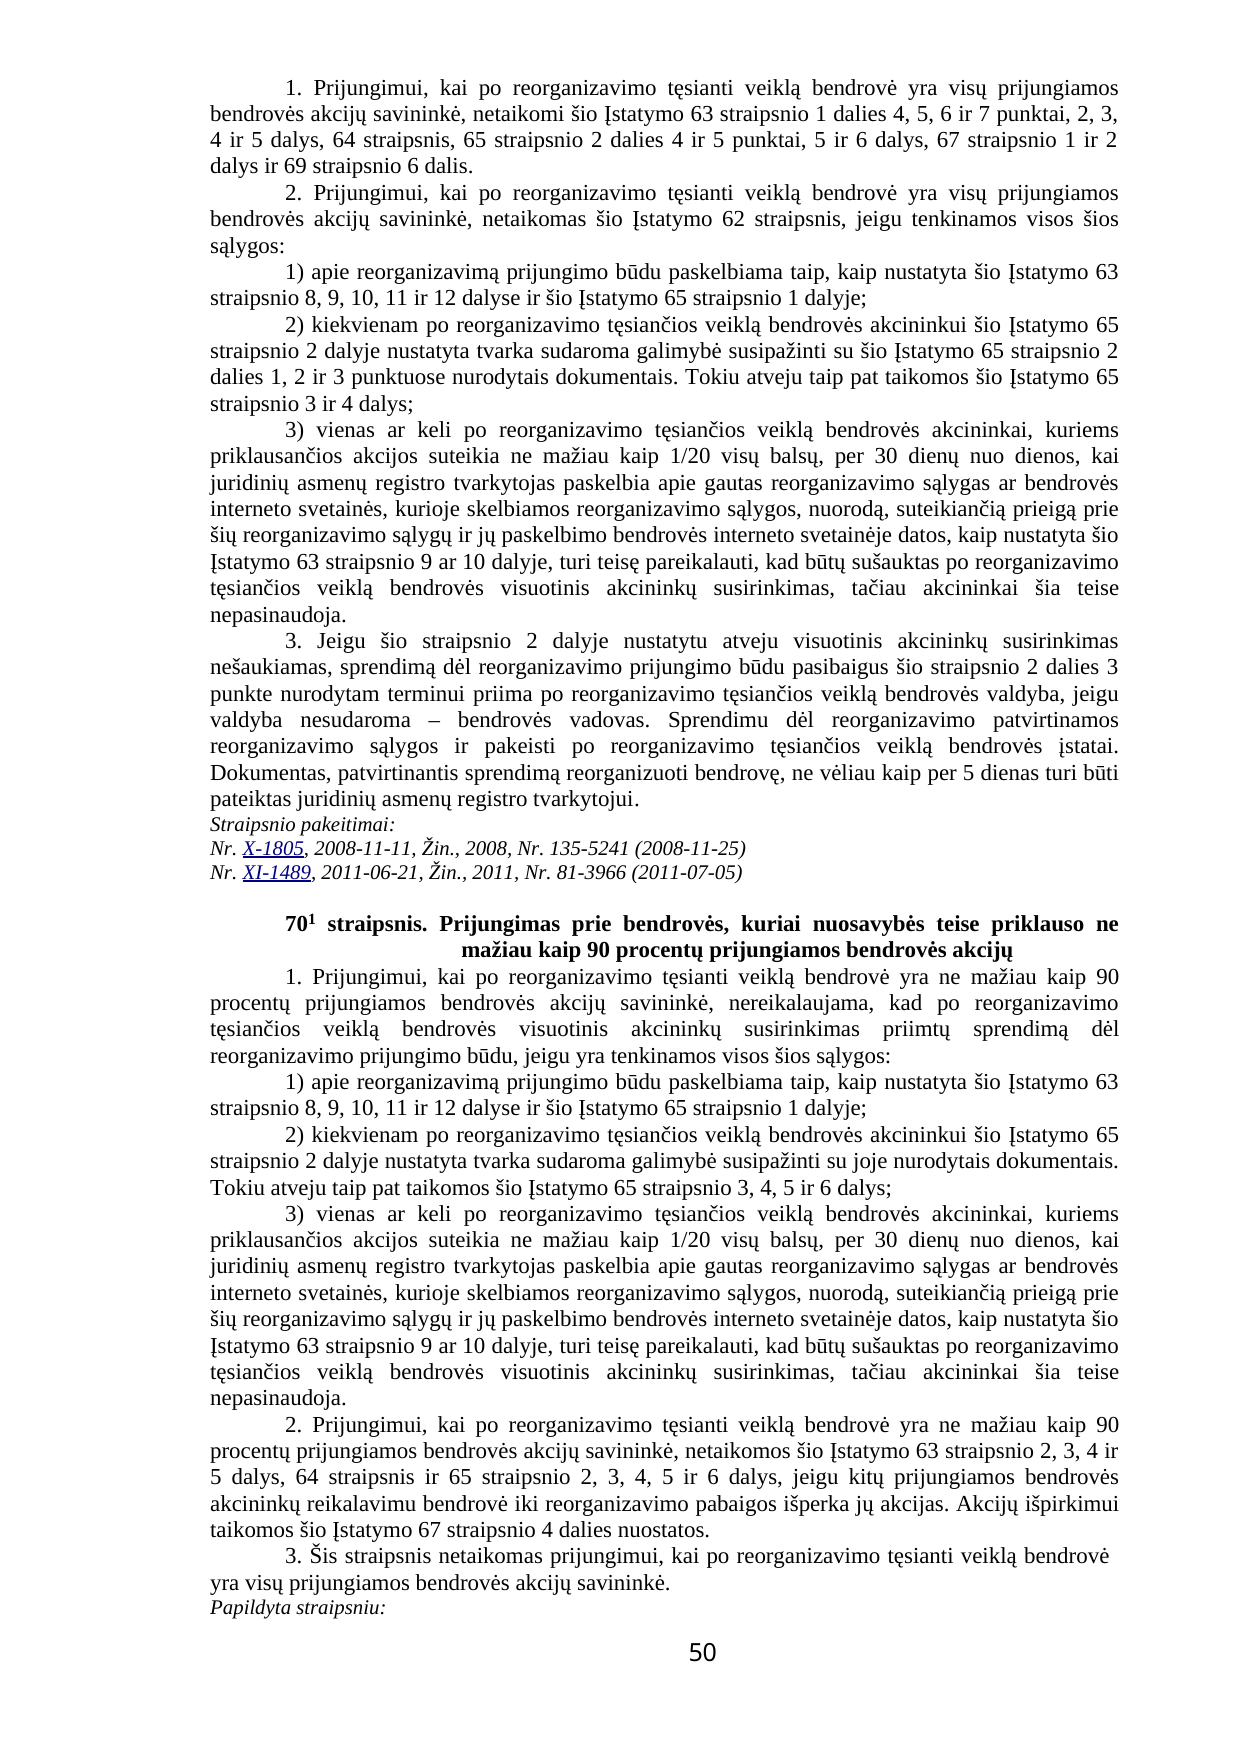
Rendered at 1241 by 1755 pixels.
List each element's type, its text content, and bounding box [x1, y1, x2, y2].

text Straipsnio pakeitimai: [210, 811, 1111, 836]
text 2) kiekvienam po reorganizavimo tęsiančios veiklą bendrovės akcininkui šio Įstatymo 65 straipsnio 2 dalyje nustatyta tvarka sudaroma galimybė susipažinti su joje nurodytais dokumentais. Tokiu atveju taip pat taikomos šio Įstatymo 65 straipsnio 3, 4, 5 ir 6 dalys; [210, 1121, 1120, 1200]
text Papildyta straipsniu: [210, 1595, 1120, 1619]
text 1) apie reorganizavimą prijungimo būdu paskelbiama taip, kaip nustatyta šio Įstatymo 63 straipsnio 8, 9, 10, 11 ir 12 dalyse ir šio Įstatymo 65 straipsnio 1 dalyje; [210, 1068, 1120, 1121]
text 1. Prijungimui, kai po reorganizavimo tęsianti veiklą bendrovė yra ne mažiau kaip 90 procentų prijungiamos bendrovės akcijų savininkė, nereikalaujama, kad po reorganizavimo tęsiančios veiklą bendrovės visuotinis akcininkų susirinkimas priimtų sprendimą dėl reorganizavimo prijungimo būdu, jeigu yra tenkinamos visos šios sąlygos: [210, 963, 1120, 1068]
text 3. Jeigu šio straipsnio 2 dalyje nustatytu atveju visuotinis akcininkų susirinkimas nešaukiamas, sprendimą dėl reorganizavimo prijungimo būdu pasibaigus šio straipsnio 2 dalies 3 punkte nurodytam terminui priima po reorganizavimo tęsiančios veiklą bendrovės valdyba, jeigu valdyba nesudaroma – bendrovės vadovas. Sprendimu dėl reorganizavimo patvirtinamos reorganizavimo sąlygos ir pakeisti po reorganizavimo tęsiančios veiklą bendrovės įstatai. Dokumentas, patvirtinantis sprendimą reorganizuoti bendrovę, ne vėliau kaip per 5 dienas turi būti pateiktas juridinių asmenų registro tvarkytojui. [210, 627, 1120, 811]
text 2. Prijungimui, kai po reorganizavimo tęsianti veiklą bendrovė yra visų prijungiamos bendrovės akcijų savininkė, netaikomas šio Įstatymo 62 straipsnis, jeigu tenkinamos visos šios sąlygos: [210, 179, 1120, 258]
text 3) vienas ar keli po reorganizavimo tęsiančios veiklą bendrovės akcininkai, kuriems priklausančios akcijos suteikia ne mažiau kaip 1/20 visų balsų, per 30 dienų nuo dienos, kai juridinių asmenų registro tvarkytojas paskelbia apie gautas reorganizavimo sąlygas ar bendrovės interneto svetainės, kurioje skelbiamos reorganizavimo sąlygos, nuorodą, suteikiančią prieigą prie šių reorganizavimo sąlygų ir jų paskelbimo bendrovės interneto svetainėje datos, kaip nustatyta šio Įstatymo 63 straipsnio 9 ar 10 dalyje, turi teisę pareikalauti, kad būtų sušauktas po reorganizavimo tęsiančios veiklą bendrovės visuotinis akcininkų susirinkimas, tačiau akcininkai šia teise nepasinaudoja. [210, 416, 1120, 627]
text Nr. X-1805, 2008-11-11, Žin., 2008, Nr. 135-5241 (2008-11-25) [210, 836, 1120, 859]
text 2) kiekvienam po reorganizavimo tęsiančios veiklą bendrovės akcininkui šio Įstatymo 65 straipsnio 2 dalyje nustatyta tvarka sudaroma galimybė susipažinti su šio Įstatymo 65 straipsnio 2 dalies 1, 2 ir 3 punktuose nurodytais dokumentais. Tokiu atveju taip pat taikomos šio Įstatymo 65 straipsnio 3 ir 4 dalys; [210, 311, 1120, 416]
text 3. Šis straipsnis netaikomas prijungimui, kai po reorganizavimo tęsianti veiklą bendrovė yra visų prijungiamos bendrovės akcijų savininkė. [210, 1542, 1111, 1595]
text 3) vienas ar keli po reorganizavimo tęsiančios veiklą bendrovės akcininkai, kuriems priklausančios akcijos suteikia ne mažiau kaip 1/20 visų balsų, per 30 dienų nuo dienos, kai juridinių asmenų registro tvarkytojas paskelbia apie gautas reorganizavimo sąlygas ar bendrovės interneto svetainės, kurioje skelbiamos reorganizavimo sąlygos, nuorodą, suteikiančią prieigą prie šių reorganizavimo sąlygų ir jų paskelbimo bendrovės interneto svetainėje datos, kaip nustatyta šio Įstatymo 63 straipsnio 9 ar 10 dalyje, turi teisę pareikalauti, kad būtų sušauktas po reorganizavimo tęsiančios veiklą bendrovės visuotinis akcininkų susirinkimas, tačiau akcininkai šia teise nepasinaudoja. [210, 1200, 1120, 1411]
text 2. Prijungimui, kai po reorganizavimo tęsianti veiklą bendrovė yra ne mažiau kaip 90 procentų prijungiamos bendrovės akcijų savininkė, netaikomos šio Įstatymo 63 straipsnio 2, 3, 4 ir 5 dalys, 64 straipsnis ir 65 straipsnio 2, 3, 4, 5 ir 6 dalys, jeigu kitų prijungiamos bendrovės akcininkų reikalavimu bendrovė iki reorganizavimo pabaigos išperka jų akcijas. Akcijų išpirkimui taikomos šio Įstatymo 67 straipsnio 4 dalies nuostatos. [210, 1411, 1120, 1542]
text 701 straipsnis. Prijungimas prie bendrovės, kuriai nuosavybės teise priklauso ne mažiau kaip 90 procentų prijungiamos bendrovės akcijų [285, 910, 1120, 963]
text 1. Prijungimui, kai po reorganizavimo tęsianti veiklą bendrovė yra visų prijungiamos bendrovės akcijų savininkė, netaikomi šio Įstatymo 63 straipsnio 1 dalies 4, 5, 6 ir 7 punktai, 2, 3, 4 ir 5 dalys, 64 straipsnis, 65 straipsnio 2 dalies 4 ir 5 punktai, 5 ir 6 dalys, 67 straipsnio 1 ir 2 dalys ir 69 straipsnio 6 dalis. [210, 73, 1120, 179]
text 1) apie reorganizavimą prijungimo būdu paskelbiama taip, kaip nustatyta šio Įstatymo 63 straipsnio 8, 9, 10, 11 ir 12 dalyse ir šio Įstatymo 65 straipsnio 1 dalyje; [210, 258, 1120, 311]
text Nr. XI-1489, 2011-06-21, Žin., 2011, Nr. 81-3966 (2011-07-05) [210, 859, 1120, 884]
